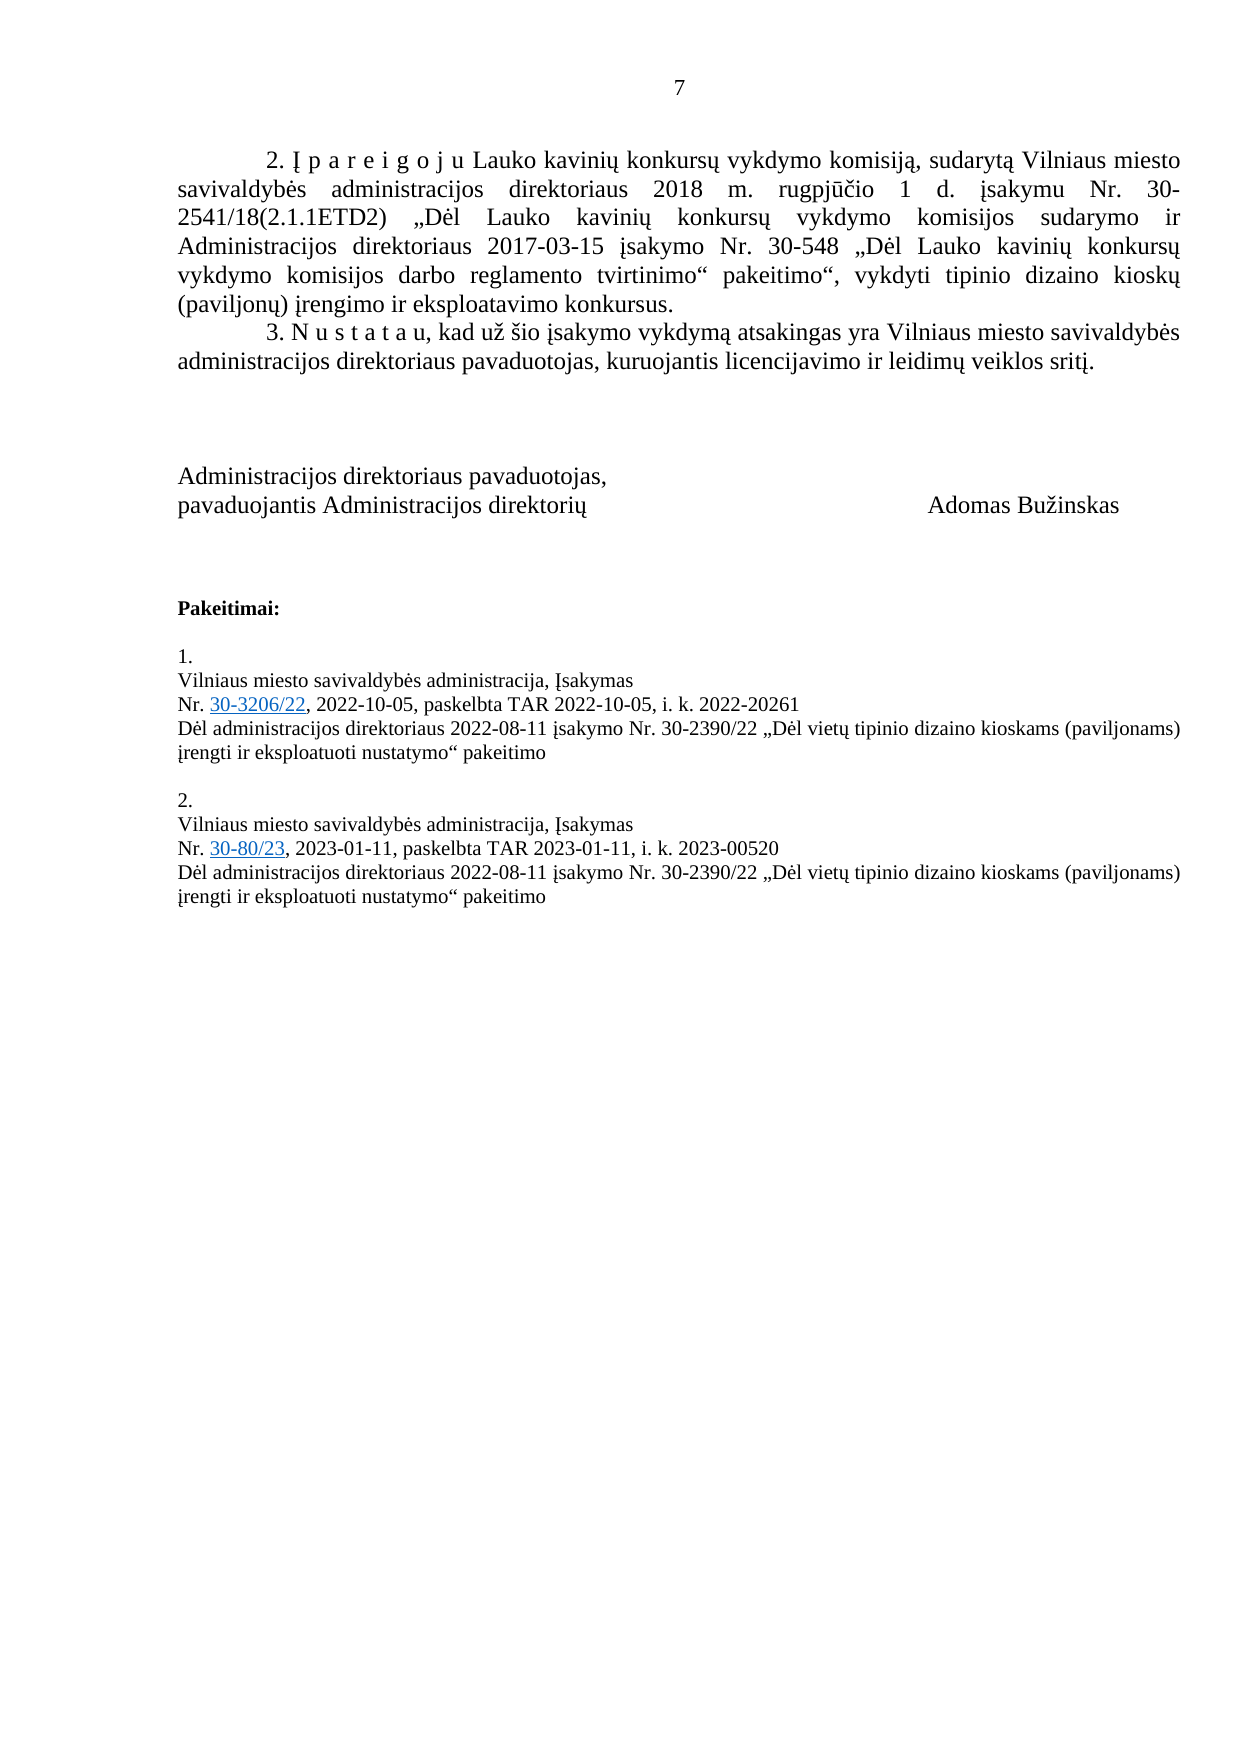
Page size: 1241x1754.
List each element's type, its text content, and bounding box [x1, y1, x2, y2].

text Dėl administracijos direktoriaus 2022-08-11 įsakymo Nr. 30-2390/22 „Dėl vietų tipinio dizaino kioskams (paviljonams) įrengti ir eksploatuoti nustatymo“ pakeitimo [177, 716, 1181, 764]
text Vilniaus miesto savivaldybės administracija, Įsakymas [177, 812, 1181, 836]
text Dėl administracijos direktoriaus 2022-08-11 įsakymo Nr. 30-2390/22 „Dėl vietų tipinio dizaino kioskams (paviljonams) įrengti ir eksploatuoti nustatymo“ pakeitimo [177, 860, 1181, 908]
text Administracijos direktoriaus pavaduotojas, [177, 461, 1181, 490]
text Pakeitimai: [177, 596, 1181, 620]
text Vilniaus miesto savivaldybės administracija, Įsakymas [177, 668, 1181, 692]
text Nr. 30-80/23, 2023-01-11, paskelbta TAR 2023-01-11, i. k. 2023-00520 [177, 836, 1181, 860]
text Nr. 30-3206/22, 2022-10-05, paskelbta TAR 2022-10-05, i. k. 2022-20261 [177, 692, 1181, 716]
text pavaduojantis Administracijos direktorių Adomas Bužinskas [177, 490, 1181, 519]
text 1. [177, 644, 1181, 668]
text 2. Į p a r e i g o j u Lauko kavinių konkursų vykdymo komisiją, sudarytą Vilniaus miesto savivaldybės administracijos direktoriaus 2018 m. rugpjūčio 1 d. įsakymu Nr. 30-2541/18(2.1.1ETD2) „Dėl Lauko kavinių konkursų vykdymo komisijos sudarymo ir Administracijos direktoriaus 2017-03-15 įsakymo Nr. 30-548 „Dėl Lauko kavinių konkursų vykdymo komisijos darbo reglamento tvirtinimo“ pakeitimo“, vykdyti tipinio dizaino kioskų (paviljonų) įrengimo ir eksploatavimo konkursus. [177, 145, 1181, 317]
text 2. [177, 788, 1181, 812]
text 3. N u s t a t a u, kad už šio įsakymo vykdymą atsakingas yra Vilniaus miesto savivaldybės administracijos direktoriaus pavaduotojas, kuruojantis licencijavimo ir leidimų veiklos sritį. [177, 317, 1181, 375]
